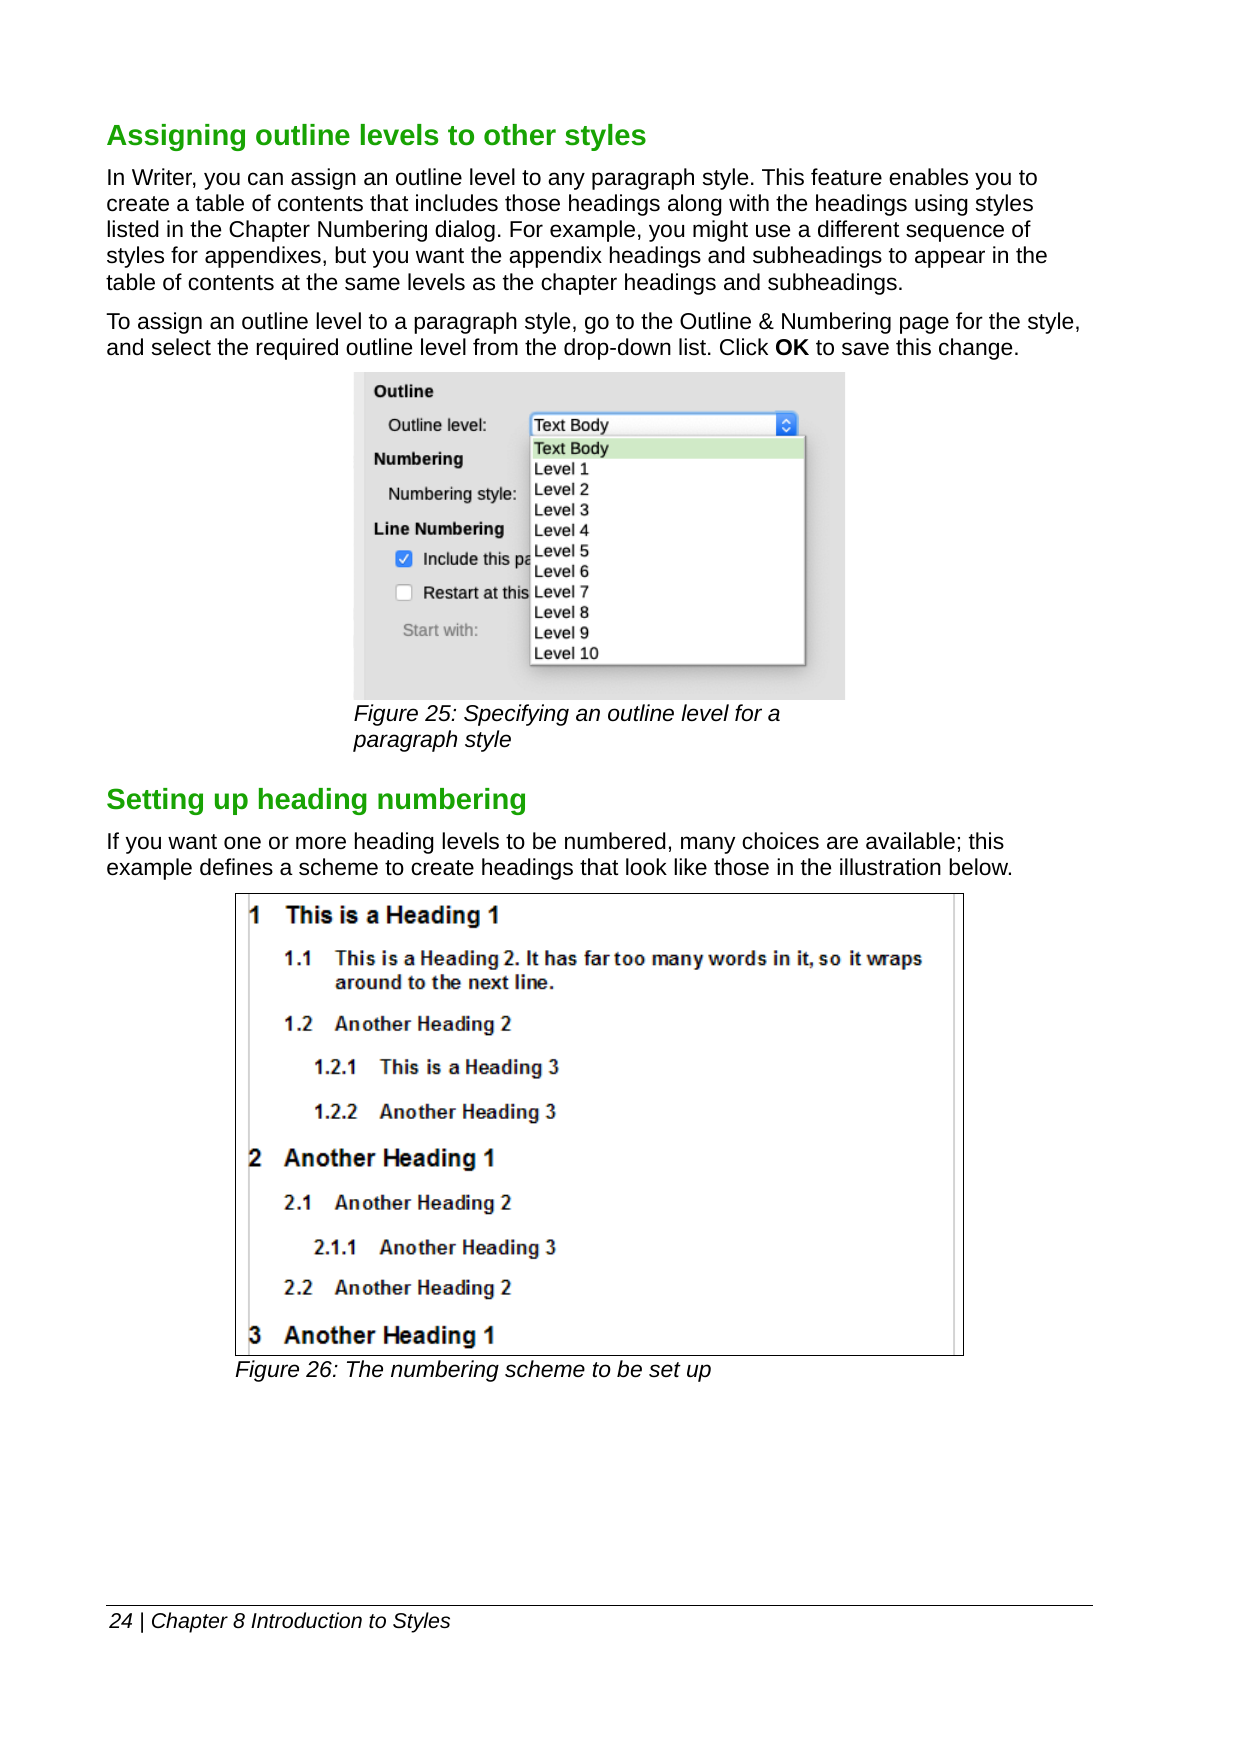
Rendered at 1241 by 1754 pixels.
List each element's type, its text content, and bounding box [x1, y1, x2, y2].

text If you want one or more heading levels to be numbered, many choices are available; this example defines a scheme to create headings that look like those in the illustration below. [106, 828, 1093, 880]
text In Writer, you can assign an outline level to any paragraph style. This feature enables you to create a table of contents that includes those headings along with the headings using styles listed in the Chapter Numbering dialog. For example, you might use a different sequence of styles for appendixes, but you want the appendix headings and subheadings to appear in the table of contents at the same levels as the chapter headings and subheadings. [106, 163, 1093, 295]
text Figure 25: Specifying an outline level for a paragraph style [354, 700, 845, 752]
subtitle Setting up heading numbering [106, 782, 1093, 816]
picture [353, 372, 846, 700]
text To assign an outline level to a paragraph style, go to the Outline & Numbering page for the style, and select the required outline level from the drop-down list. Click OK to save this change. [106, 308, 1093, 360]
text Figure 26: The numbering scheme to be set up [235, 1356, 964, 1383]
subtitle Assigning outline levels to other styles [106, 118, 1093, 152]
picture [236, 894, 963, 1355]
